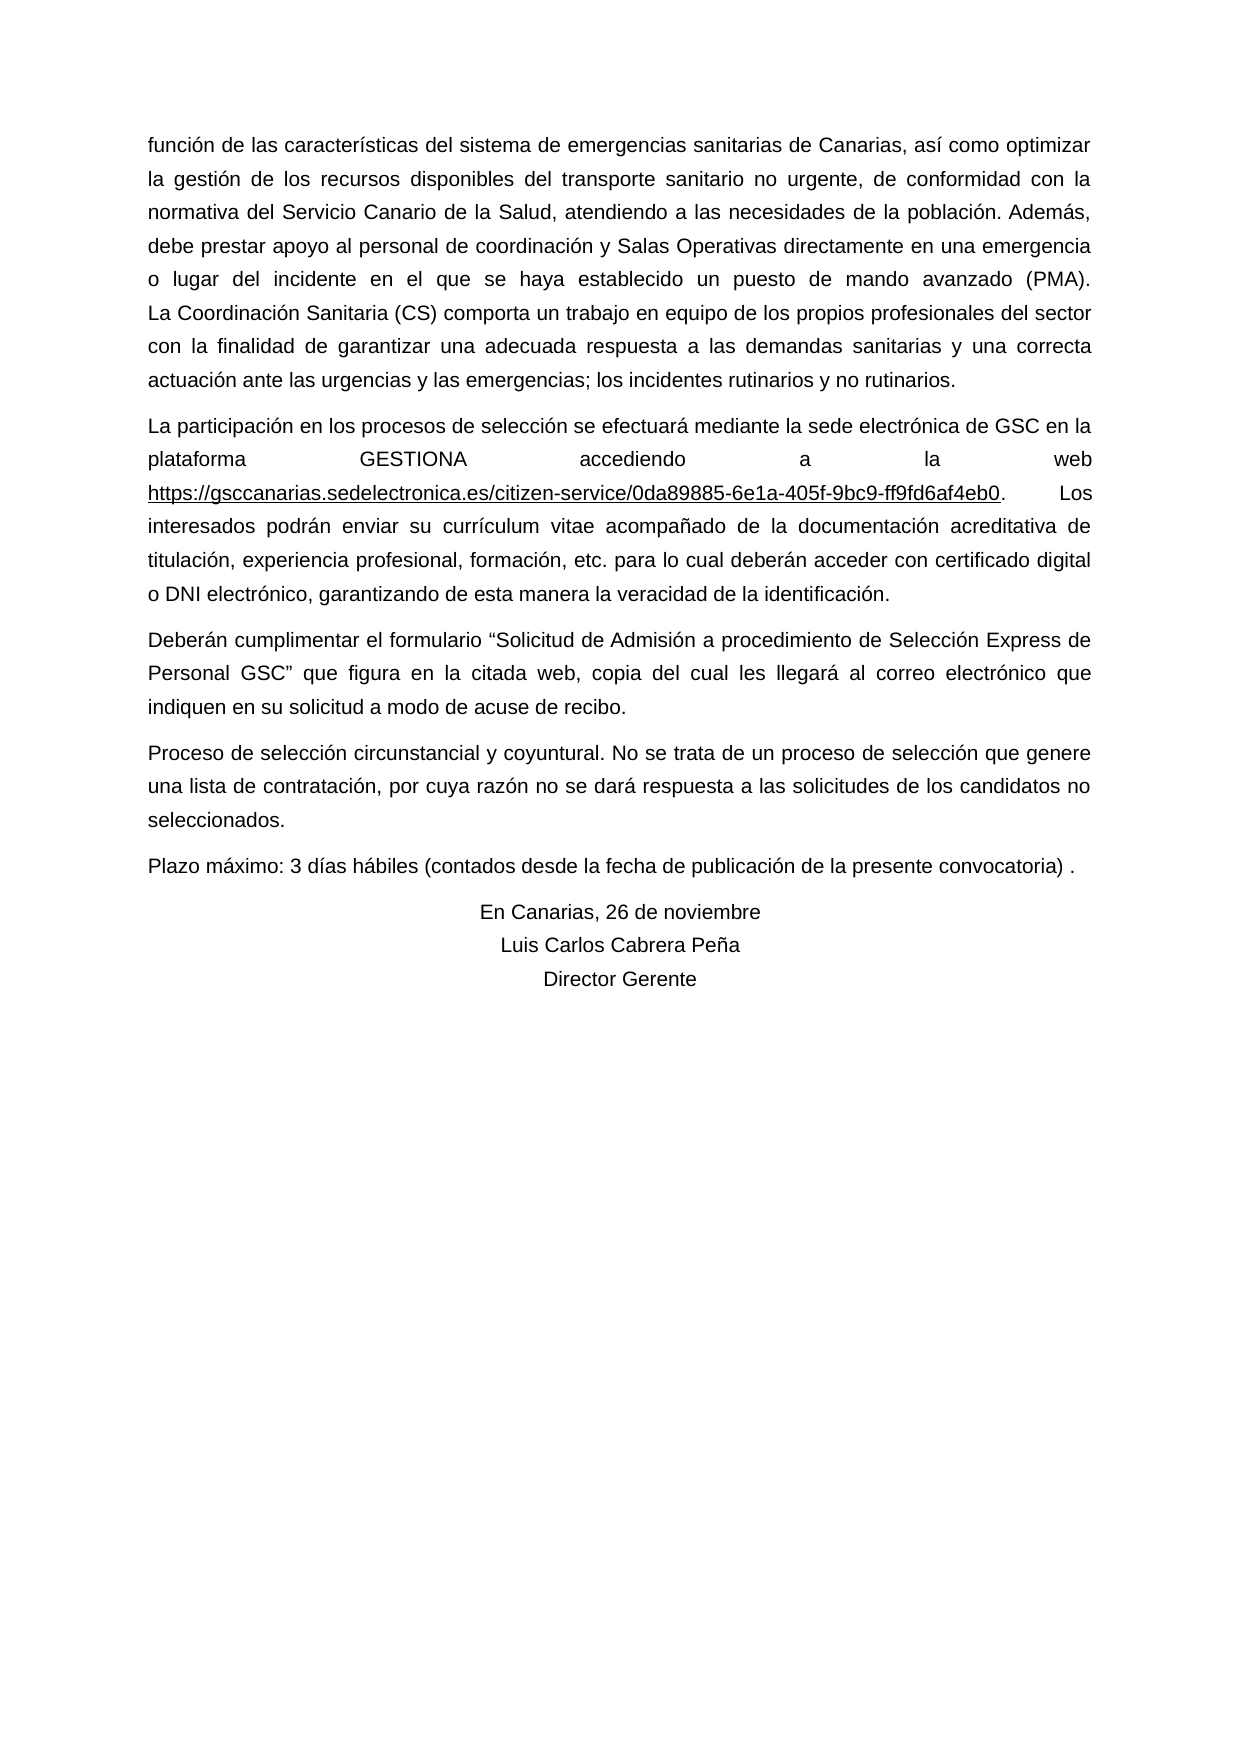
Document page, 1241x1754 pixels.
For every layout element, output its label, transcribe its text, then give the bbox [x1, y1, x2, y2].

text Proceso de selección circunstancial y coyuntural. No se trata de un proceso de selección que genere una lista de contratación, por cuya razón no se dará respuesta a las solicitudes de los candidatos no seleccionados. [148, 741, 1093, 832]
text función de las características del sistema de emergencias sanitarias de Canarias, así como optimizar la gestión de los recursos disponibles del transporte sanitario no urgente, de conformidad con la normativa del Servicio Canario de la Salud, atendiendo a las necesidades de la población. Además, debe prestar apoyo al personal de coordinación y Salas Operativas directamente en una emergencia o lugar del incidente en el que se haya establecido un puesto de mando avanzado (PMA). La Coordinación Sanitaria (CS) comporta un trabajo en equipo de los propios profesionales del sector con la finalidad de garantizar una adecuada respuesta a las demandas sanitarias y una correcta actuación ante las urgencias y las emergencias; los incidentes rutinarios y no rutinarios. [148, 133, 1093, 392]
text En Canarias, 26 de noviembre Luis Carlos Cabrera Peña Director Gerente [148, 900, 1093, 991]
text Plazo máximo: 3 días hábiles (contados desde la fecha de publicación de la presente convocatoria) . [148, 854, 1093, 878]
text La participación en los procesos de selección se efectuará mediante la sede electrónica de GSC en la plataforma GESTIONA accediendo a la web https://gsccanarias.sedelectronica.es/citizen-service/0da89885-6e1a-405f-9bc9-ff9fd6af4eb0. Los interesados podrán enviar su currículum vitae acompañado de la documentación acreditativa de titulación, experiencia profesional, formación, etc. para lo cual deberán acceder con certificado digital o DNI electrónico, garantizando de esta manera la veracidad de la identificación. [148, 414, 1093, 605]
text Deberán cumplimentar el formulario “Solicitud de Admisión a procedimiento de Selección Express de Personal GSC” que figura en la citada web, copia del cual les llegará al correo electrónico que indiquen en su solicitud a modo de acuse de recibo. [148, 627, 1093, 718]
